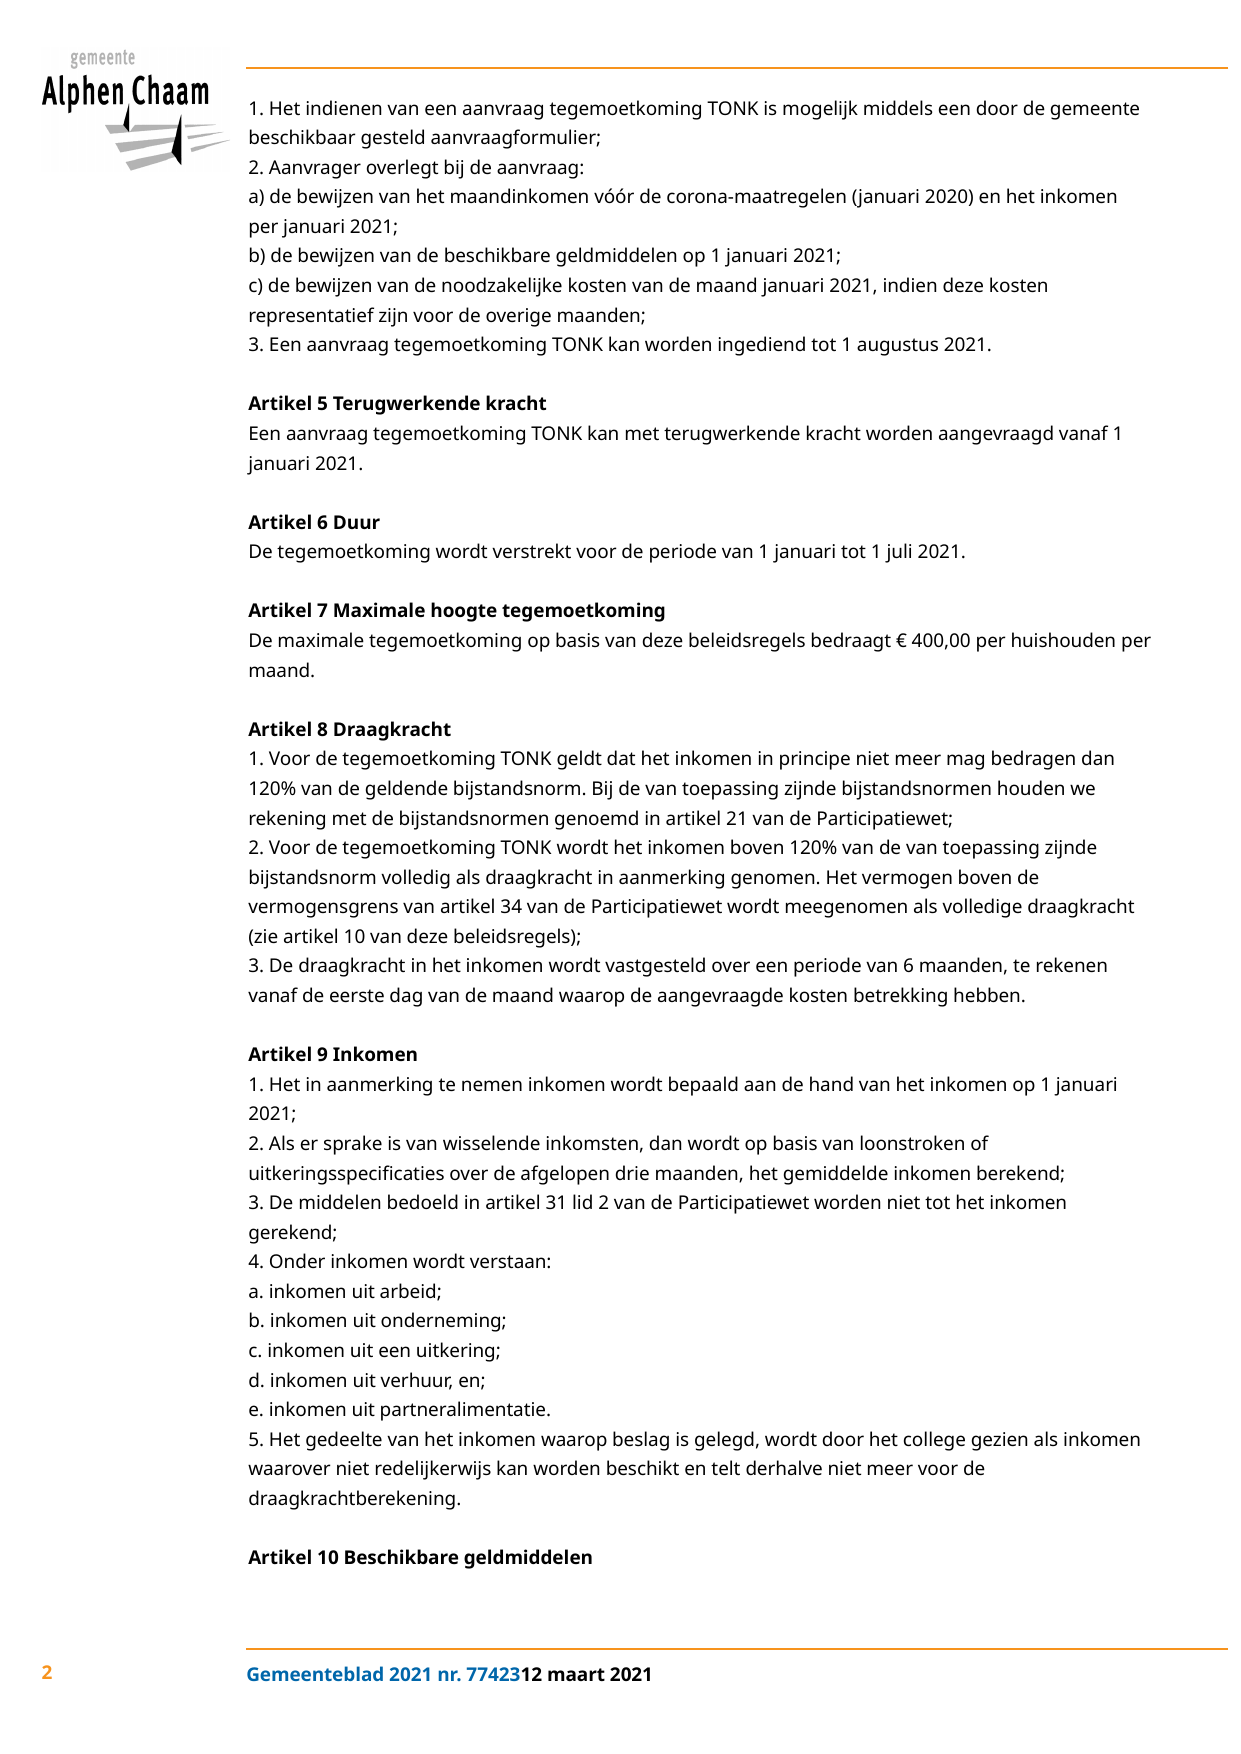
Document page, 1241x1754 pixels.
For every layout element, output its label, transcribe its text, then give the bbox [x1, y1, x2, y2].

text a) de bewijzen van het maandinkomen vóór de corona-maatregelen (januari 2020) en het inkomen per januari 2021; [248, 183, 1152, 239]
text De maximale tegemoetkoming op basis van deze beleidsregels bedraagt € 400,00 per huishouden per maand. [248, 627, 1152, 683]
text 1. Voor de tegemoetkoming TONK geldt dat het inkomen in principe niet meer mag bedragen dan 120% van de geldende bijstandsnorm. Bij de van toepassing zijnde bijstandsnormen houden we rekening met de bijstandsnormen genoemd in artikel 21 van de Participatiewet; [248, 746, 1152, 831]
text 3. De draagkracht in het inkomen wordt vastgesteld over een periode van 6 maanden, te rekenen vanaf de eerste dag van de maand waarop de aangevraagde kosten betrekking hebben. [248, 953, 1152, 1008]
text Artikel 6 Duur [248, 509, 1152, 535]
text Artikel 5 Terugwerkende kracht [248, 391, 1152, 416]
text d. inkomen uit verhuur, en; [248, 1367, 1152, 1393]
text beschikbaar gesteld aanvraagformulier; [248, 124, 1152, 150]
text 3. De middelen bedoeld in artikel 31 lid 2 van de Participatiewet worden niet tot het inkomen gerekend; [248, 1189, 1152, 1245]
text 4. Onder inkomen wordt verstaan: [248, 1248, 1152, 1274]
text 2. Aanvrager overlegt bij de aanvraag: [248, 154, 1152, 180]
text 3. Een aanvraag tegemoetkoming TONK kan worden ingediend tot 1 augustus 2021. [248, 331, 1152, 357]
text 2. Voor de tegemoetkoming TONK wordt het inkomen boven 120% van de van toepassing zijnde bijstandsnorm volledig als draagkracht in aanmerking genomen. Het vermogen boven de vermogensgrens van artikel 34 van de Participatiewet wordt meegenomen als volledige draagkracht (zie artikel 10 van deze beleidsregels); [248, 834, 1152, 949]
picture [41, 47, 231, 172]
text Artikel 10 Beschikbare geldmiddelen [248, 1544, 1152, 1570]
text Een aanvraag tegemoetkoming TONK kan met terugwerkende kracht worden aangevraagd vanaf 1 januari 2021. [248, 420, 1152, 476]
text b. inkomen uit onderneming; [248, 1308, 1152, 1333]
text c. inkomen uit een uitkering; [248, 1337, 1152, 1363]
text 5. Het gedeelte van het inkomen waarop beslag is gelegd, wordt door het college gezien als inkomen waarover niet redelijkerwijs kan worden beschikt en telt derhalve niet meer voor de draagkrachtberekening. [248, 1426, 1152, 1511]
text 1. Het indienen van een aanvraag tegemoetkoming TONK is mogelijk middels een door de gemeente [248, 95, 1152, 121]
text a. inkomen uit arbeid; [248, 1278, 1152, 1304]
text b) de bewijzen van de beschikbare geldmiddelen op 1 januari 2021; [248, 243, 1152, 268]
text 2. Als er sprake is van wisselende inkomsten, dan wordt op basis van loonstroken of uitkeringsspecificaties over de afgelopen drie maanden, het gemiddelde inkomen berekend; [248, 1130, 1152, 1186]
text e. inkomen uit partneralimentatie. [248, 1396, 1152, 1422]
text Artikel 7 Maximale hoogte tegemoetkoming [248, 598, 1152, 623]
text De tegemoetkoming wordt verstrekt voor de periode van 1 januari tot 1 juli 2021. [248, 538, 1152, 564]
text 1. Het in aanmerking te nemen inkomen wordt bepaald aan de hand van het inkomen op 1 januari 2021; [248, 1071, 1152, 1126]
text c) de bewijzen van de noodzakelijke kosten van de maand januari 2021, indien deze kosten representatief zijn voor de overige maanden; [248, 272, 1152, 328]
text Artikel 8 Draagkracht [248, 716, 1152, 742]
text Artikel 9 Inkomen [248, 1041, 1152, 1067]
